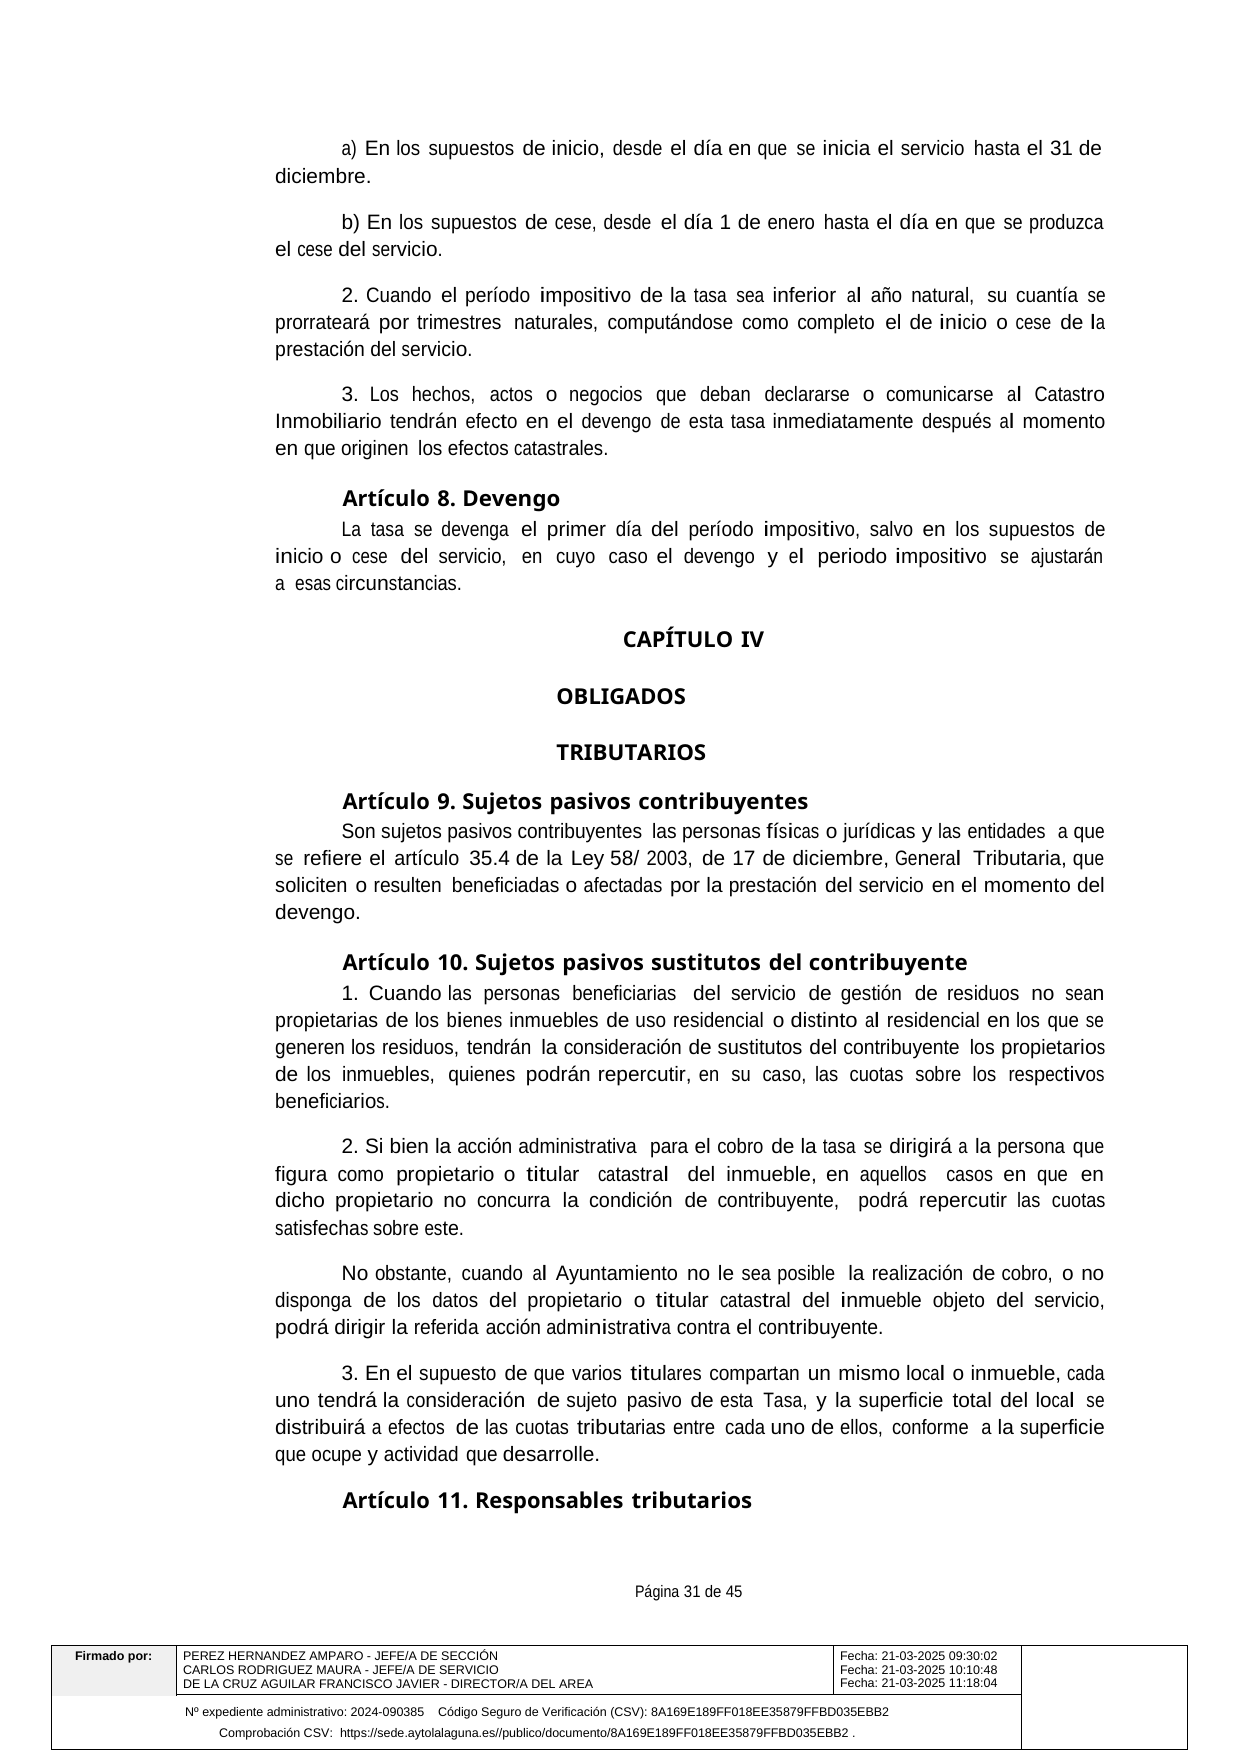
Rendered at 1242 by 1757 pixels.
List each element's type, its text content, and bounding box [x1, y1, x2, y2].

text Son sujetos pasivos contribuyentes las personas físicas o jurídicas y las entidades a que se refiere el artículo 35.4 de la Ley 58/ 2003, de 17 de diciembre, General Tributaria, que soliciten o resulten beneficiadas o afectadas por la prestación del servicio en el momento del devengo. [275, 819, 1105, 924]
table_header PEREZ HERNANDEZ AMPARO - JEFE/A DE SECCIÓN CARLOS RODRIGUEZ MAURA - JEFE/A DE SERVICIO DE LA CRUZ AGUILAR FRANCISCO JAVIER - DIRECTOR/A DEL AREA [177, 1646, 833, 1694]
text Artículo 8. Devengo [342, 483, 1202, 513]
text Artículo 11. Responsables tributarios [342, 1489, 1202, 1514]
table_cell Nº expediente administrativo: 2024-090385 Código Seguro de Verificación (CSV): 8A169E189FF018EE35879FFBD035EBB2 Comprobación CSV: https://sede.aytolalaguna.es//publico/documento/8A169E189FF018EE35879FFBD035EBB2 . [52, 1695, 1021, 1748]
text 2. Si bien la acción administrativa para el cobro de la tasa se dirigirá a la persona que figura como propietario o titular catastral del inmueble, en aquellos casos en que en dicho propietario no concurra la condición de contribuyente, podrá repercutir las cuotas satisfechas sobre este. [275, 1134, 1105, 1239]
text Artículo 10. Sujetos pasivos sustitutos del contribuyente [342, 947, 1202, 977]
table_header Firmado por: [52, 1646, 176, 1694]
text b) En los supuestos de cese, desde el día 1 de enero hasta el día en que se produzca el cese del servicio. [275, 209, 1104, 261]
text 3. En el supuesto de que varios titulares compartan un mismo local o inmueble, cada uno tendrá la consideración de sujeto pasivo de esta Tasa, y la superficie total del local se distribuirá a efectos de las cuotas tributarias entre cada uno de ellos, conforme a la superficie que ocupe y actividad que desarrolle. [275, 1361, 1105, 1466]
text 1. Cuando las personas beneficiarias del servicio de gestión de residuos no sean propietarias de los bienes inmuebles de uso residencial o distinto al residencial en los que se generen los residuos, tendrán la consideración de sustitutos del contribuyente los propietarios de los inmuebles, quienes podrán repercutir, en su caso, las cuotas sobre los respectivos beneficiarios. [275, 981, 1105, 1112]
table_header [1022, 1646, 1187, 1748]
text Artículo 9. Sujetos pasivos contribuyentes [342, 786, 1202, 816]
text La tasa se devenga el primer día del período impositivo, salvo en los supuestos de inicio o cese del servicio, en cuyo caso el devengo y el periodo impositivo se ajustarán a esas circunstancias. [275, 516, 1105, 594]
text Página 31 de 45 [629, 1582, 748, 1601]
text CAPÍTULO IV OBLIGADOS TRIBUTARIOS [556, 598, 824, 767]
table_header Fecha: 21-03-2025 09:30:02 Fecha: 21-03-2025 10:10:48 Fecha: 21-03-2025 11:18:04 [834, 1646, 1021, 1694]
text No obstante, cuando al Ayuntamiento no le sea posible la realización de cobro, o no disponga de los datos del propietario o titular catastral del inmueble objeto del servicio, podrá dirigir la referida acción administrativa contra el contribuyente. [275, 1261, 1105, 1339]
text diciembre. [275, 163, 1202, 187]
text 2. Cuando el período impositivo de la tasa sea inferior al año natural, su cuantía se prorrateará por trimestres naturales, computándose como completo el de inicio o cese de la prestación del servicio. [275, 282, 1105, 360]
text 3. Los hechos, actos o negocios que deban declararse o comunicarse al Catastro Inmobiliario tendrán efecto en el devengo de esta tasa inmediatamente después al momento en que originen los efectos catastrales. [275, 382, 1105, 460]
